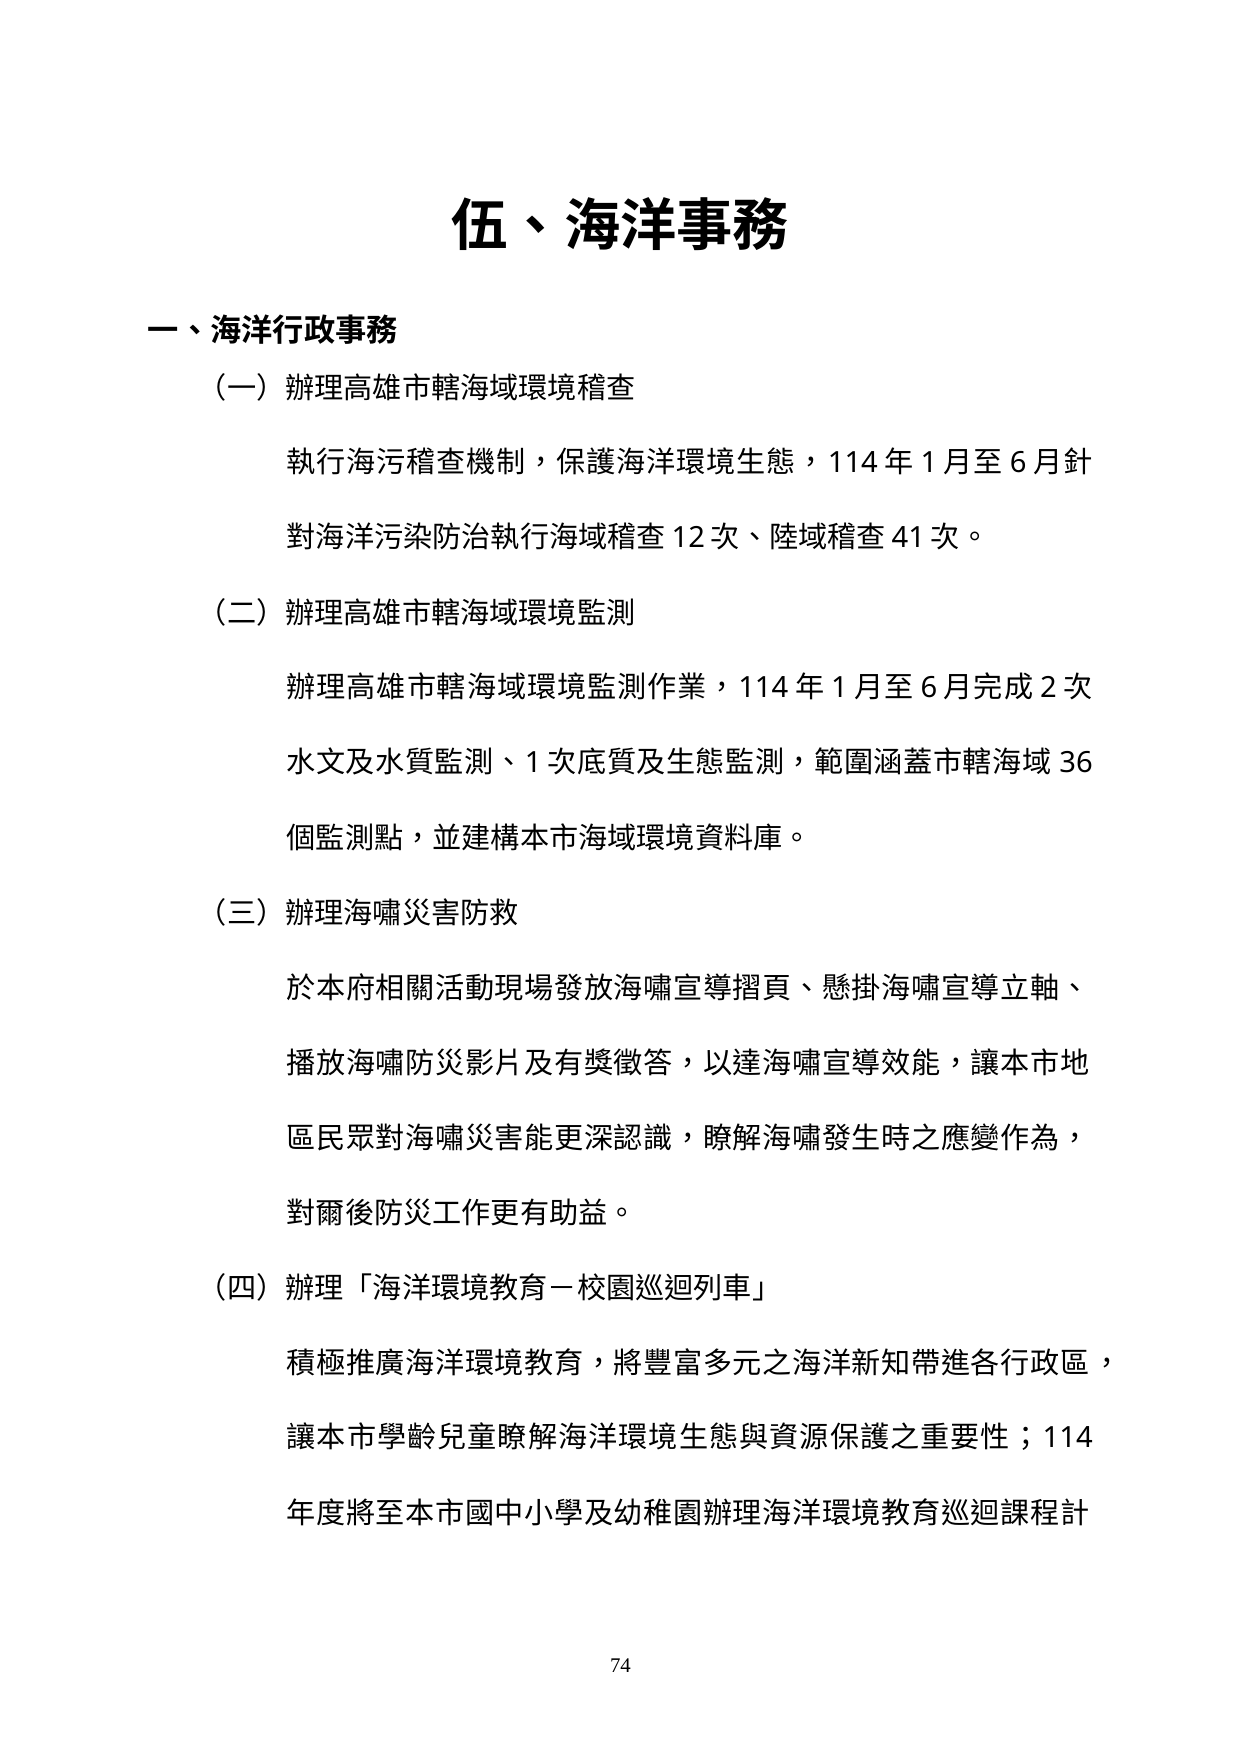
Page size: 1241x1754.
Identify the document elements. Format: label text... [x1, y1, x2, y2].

text 伍、海洋事務 [148, 164, 1092, 277]
list 辦理「海洋環境教育－校園巡迴列車」 [198, 1248, 1092, 1323]
list 辦理高雄市轄海域環境監測 [198, 573, 1092, 648]
text 積極推廣海洋環境教育，將豐富多元之海洋新知帶進各行政區，讓本市學齡兒童瞭解海洋環境生態與資源保護之重要性；114年度將至本市國中小學及幼稚園辦理海洋環境教育巡迴課程計45場次。 [286, 1323, 1092, 1548]
text 一、海洋行政事務 [148, 314, 1092, 348]
text 執行海污稽查機制，保護海洋環境生態，114年1月至6月針對海洋污染防治執行海域稽查12次、陸域稽查41次。 [286, 423, 1092, 573]
text 辦理高雄市轄海域環境監測作業，114年1月至6月完成2次水文及水質監測、1次底質及生態監測，範圍涵蓋市轄海域36個監測點，並建構本市海域環境資料庫。 [286, 648, 1092, 873]
list 辦理高雄市轄海域環境稽查 [198, 348, 1092, 423]
list 辦理海嘯災害防救 [198, 873, 1092, 948]
text 於本府相關活動現場發放海嘯宣導摺頁、懸掛海嘯宣導立軸、播放海嘯防災影片及有獎徵答，以達海嘯宣導效能，讓本市地區民眾對海嘯災害能更深認識，瞭解海嘯發生時之應變作為，對爾後防災工作更有助益。 [286, 948, 1092, 1248]
